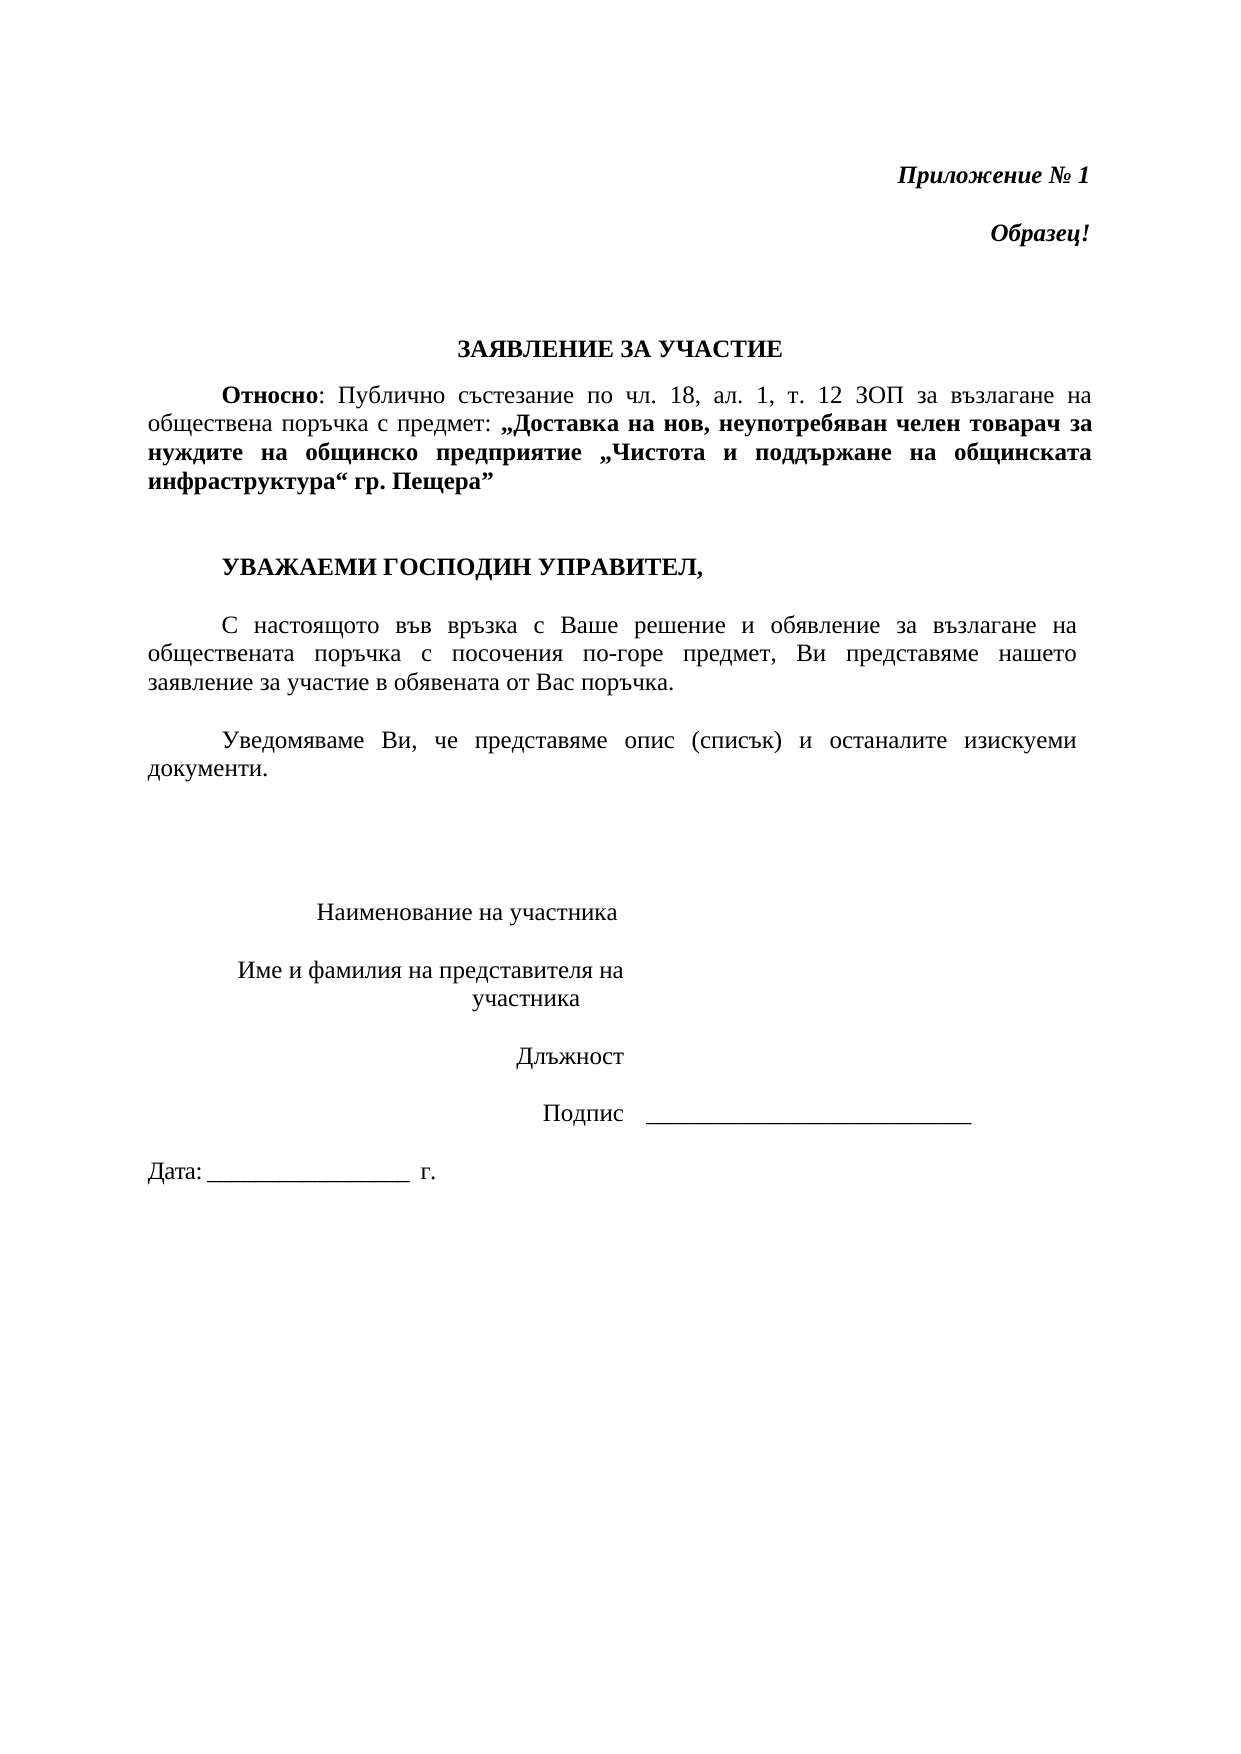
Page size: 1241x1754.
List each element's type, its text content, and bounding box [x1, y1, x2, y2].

table_header [635, 782, 1093, 926]
text ЗАЯВЛЕНИЕ ЗА УЧАСТИЕ [148, 334, 1093, 363]
text Дата: _________________ г. [148, 1156, 1093, 1185]
text С настоящото във връзка с Ваше решение и обявление за възлагане на обществената поръчка с посочения по-горе предмет, Ви представяме нашето заявление за участие в обявената от Вас поръчка. [148, 610, 1078, 696]
text Образец! [148, 218, 1093, 247]
text Уведомяваме Ви, че представяме опис (списък) и останалите изискуеми документи. [148, 725, 1078, 782]
table_cell Име и фамилия на представителя на участника [148, 926, 635, 1012]
text Приложение № 1 [148, 160, 1093, 189]
text УВАЖАЕМИ ГОСПОДИН УПРАВИТЕЛ, [148, 552, 1078, 581]
table_cell [635, 926, 1093, 1012]
table_cell __________________________ [635, 1070, 1093, 1127]
table_header Наименование на участника [148, 782, 635, 926]
table_cell Длъжност [148, 1012, 635, 1070]
text Относно: Публично състезание по чл. 18, ал. 1, т. 12 ЗОП за възлагане на обществена поръчка с предмет: „Доставка на нов, неупотребяван челен товарач за нуждите на общинско предприятие „Чистота и поддържане на общинската инфраструктура“ гр. Пещера” [148, 380, 1093, 495]
table_cell [635, 1012, 1093, 1070]
table_cell Подпис [148, 1070, 635, 1127]
